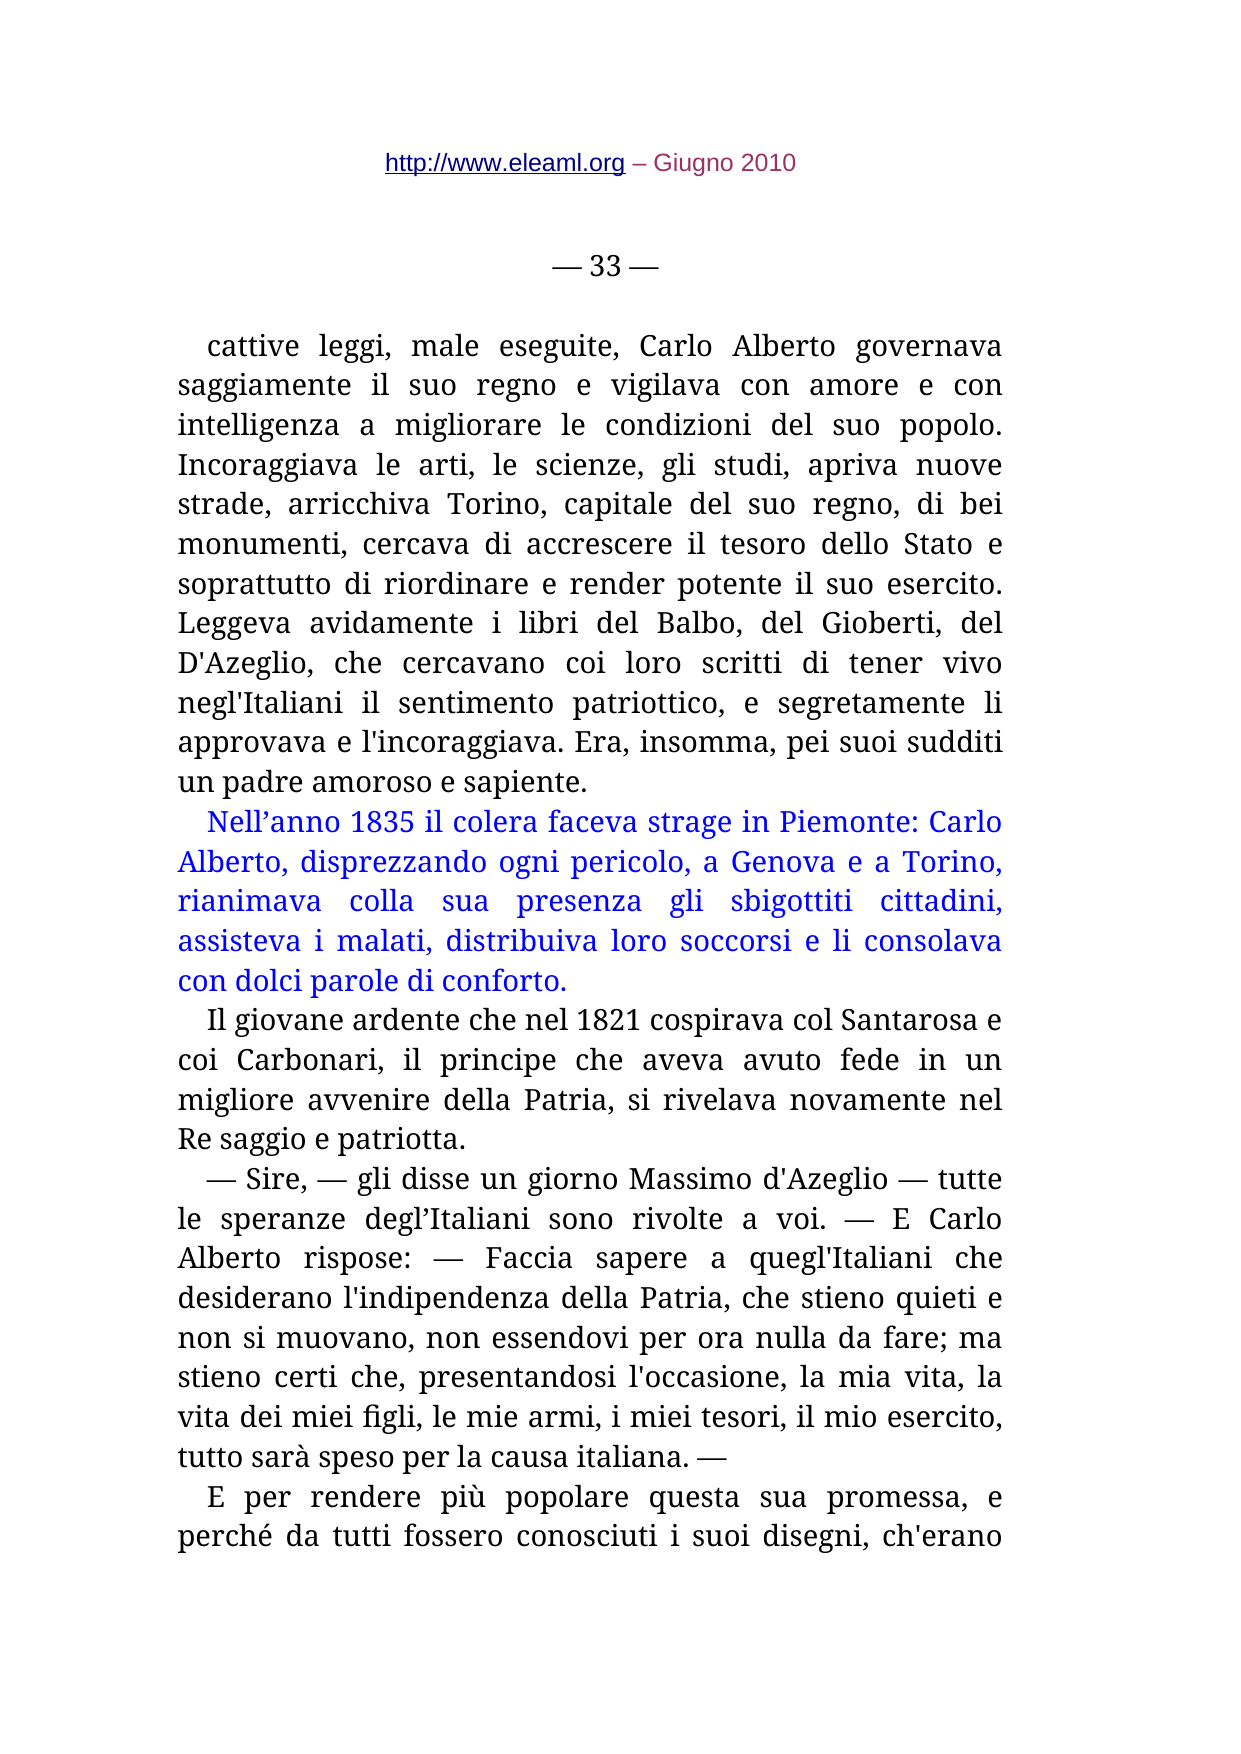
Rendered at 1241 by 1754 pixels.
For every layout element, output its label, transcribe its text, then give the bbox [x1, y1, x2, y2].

text Nell’anno 1835 il colera faceva strage in Piemonte: Carlo Alberto, disprezzando ogni pericolo, a Genova e a Torino, rianimava colla sua presenza gli sbigottiti cittadini, assisteva i malati, distribuiva loro soccorsi e li consolava con dolci parole di conforto. [177, 801, 1004, 999]
text Il giovane ardente che nel 1821 cospirava col Santarosa e coi Carbonari, il principe che aveva avuto fede in un migliore avvenire della Patria, si rivelava novamente nel Re saggio e patriotta. [177, 999, 1004, 1158]
text cattive leggi, male eseguite, Carlo Alberto governava saggiamente il suo regno e vigilava con amore e con intelligenza a migliorare le condizioni del suo popolo. Incoraggiava le arti, le scienze, gli studi, apriva nuove strade, arricchiva Torino, capitale del suo regno, di bei monumenti, cercava di accrescere il tesoro dello Stato e soprattutto di riordinare e render potente il suo esercito. Leggeva avidamente i libri del Balbo, del Gioberti, del D'Azeglio, che cercavano coi loro scritti di tener vivo negl'Italiani il sentimento patriottico, e segretamente li approvava e l'incoraggiava. Era, insomma, pei suoi sudditi un padre amoroso e sapiente. [177, 325, 1004, 801]
text E per rendere più popolare questa sua promessa, e perché da tutti fossero conosciuti i suoi disegni, ch'erano [177, 1476, 1004, 1555]
text — 33 — [177, 246, 1004, 285]
text — Sire, — gli disse un giorno Massimo d'Azeglio — tutte le speranze degl’Italiani sono rivolte a voi. — E Carlo Alberto rispose: — Faccia sapere a quegl'Italiani che desiderano l'indipendenza della Patria, che stieno quieti e non si muovano, non essendovi per ora nulla da fare; ma stieno certi che, presentandosi l'occasione, la mia vita, la vita dei miei figli, le mie armi, i miei tesori, il mio esercito, tutto sarà speso per la causa italiana. — [177, 1158, 1004, 1476]
